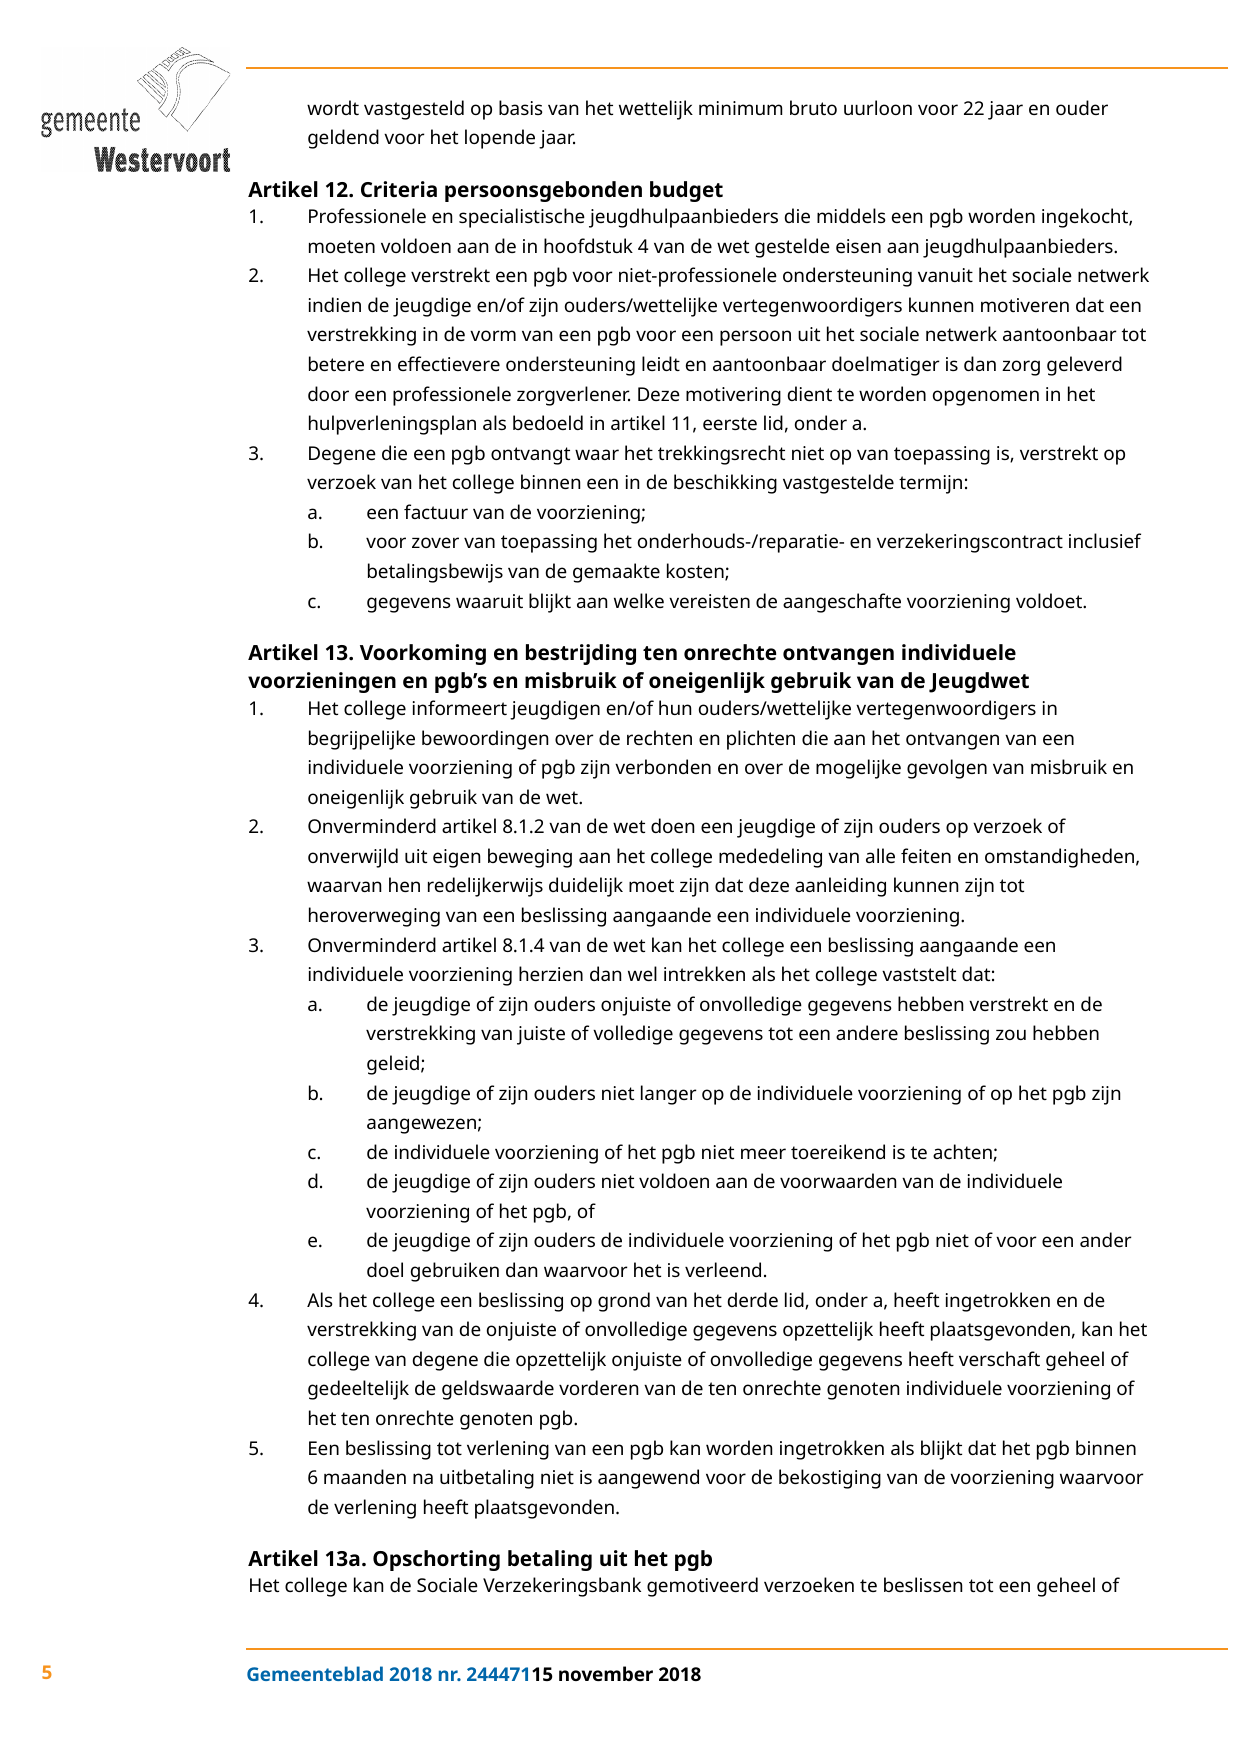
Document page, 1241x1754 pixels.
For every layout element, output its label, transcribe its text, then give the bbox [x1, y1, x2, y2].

text Artikel 13a. Opschorting betaling uit het pgb [248, 1544, 1152, 1573]
list Het college verstrekt een pgb voor niet-professionele ondersteuning vanuit het sociale netwerk indien de jeugdige en/of zijn ouders/wettelijke vertegenwoordigers kunnen motiveren dat een verstrekking in de vorm van een pgb voor een persoon uit het sociale netwerk aantoonbaar tot betere en effectievere ondersteuning leidt en aantoonbaar doelmatiger is dan zorg geleverd door een professionele zorgverlener. Deze motivering dient te worden opgenomen in het hulpverleningsplan als bedoeld in artikel 11, eerste lid, onder a. [248, 262, 1152, 436]
list de jeugdige of zijn ouders onjuiste of onvolledige gegevens hebben verstrekt en de verstrekking van juiste of volledige gegevens tot een andere beslissing zou hebben geleid; [307, 991, 1152, 1076]
list Onverminderd artikel 8.1.4 van de wet kan het college een beslissing aangaande een individuele voorziening herzien dan wel intrekken als het college vaststelt dat: [248, 932, 1152, 987]
list de jeugdige of zijn ouders de individuele voorziening of het pgb niet of voor een ander doel gebruiken dan waarvoor het is verleend. [307, 1228, 1152, 1283]
text Artikel 12. Criteria persoonsgebonden budget [248, 175, 1152, 203]
list een factuur van de voorziening; [307, 499, 1152, 525]
text Artikel 13. Voorkoming en bestrijding ten onrechte ontvangen individuele voorzieningen en pgb’s en misbruik of oneigenlijk gebruik van de Jeugdwet [248, 638, 1152, 695]
list wordt vastgesteld op basis van het wettelijk minimum bruto uurloon voor 22 jaar en ouder geldend voor het lopende jaar. [248, 95, 1152, 150]
list Professionele en specialistische jeugdhulpaanbieders die middels een pgb worden ingekocht, moeten voldoen aan de in hoofdstuk 4 van de wet gestelde eisen aan jeugdhulpaanbieders. [248, 203, 1152, 258]
list voor zover van toepassing het onderhouds-/reparatie- en verzekeringscontract inclusief betalingsbewijs van de gemaakte kosten; [307, 529, 1152, 584]
list Als het college een beslissing op grond van het derde lid, onder a, heeft ingetrokken en de verstrekking van de onjuiste of onvolledige gegevens opzettelijk heeft plaatsgevonden, kan het college van degene die opzettelijk onjuiste of onvolledige gegevens heeft verschaft geheel of gedeeltelijk de geldswaarde vorderen van de ten onrechte genoten individuele voorziening of het ten onrechte genoten pgb. [248, 1287, 1152, 1431]
list Een beslissing tot verlening van een pgb kan worden ingetrokken als blijkt dat het pgb binnen 6 maanden na uitbetaling niet is aangewend voor de bekostiging van de voorziening waarvoor de verlening heeft plaatsgevonden. [248, 1435, 1152, 1519]
text Het college kan de Sociale Verzekeringsbank gemotiveerd verzoeken te beslissen tot een geheel of [248, 1573, 1152, 1598]
picture [41, 47, 231, 172]
list de jeugdige of zijn ouders niet voldoen aan de voorwaarden van de individuele voorziening of het pgb, of [307, 1168, 1152, 1224]
list gegevens waaruit blijkt aan welke vereisten de aangeschafte voorziening voldoet. [307, 588, 1152, 613]
list Degene die een pgb ontvangt waar het trekkingsrecht niet op van toepassing is, verstrekt op verzoek van het college binnen een in de beschikking vastgestelde termijn: [248, 440, 1152, 495]
list Het college informeert jeugdigen en/of hun ouders/wettelijke vertegenwoordigers in begrijpelijke bewoordingen over de rechten en plichten die aan het ontvangen van een individuele voorziening of pgb zijn verbonden en over de mogelijke gevolgen van misbruik en oneigenlijk gebruik van de wet. [248, 695, 1152, 809]
list de jeugdige of zijn ouders niet langer op de individuele voorziening of op het pgb zijn aangewezen; [307, 1080, 1152, 1135]
list Onverminderd artikel 8.1.2 van de wet doen een jeugdige of zijn ouders op verzoek of onverwijld uit eigen beweging aan het college mededeling van alle feiten en omstandigheden, waarvan hen redelijkerwijs duidelijk moet zijn dat deze aanleiding kunnen zijn tot heroverweging van een beslissing aangaande een individuele voorziening. [248, 813, 1152, 928]
list de individuele voorziening of het pgb niet meer toereikend is te achten; [307, 1139, 1152, 1164]
